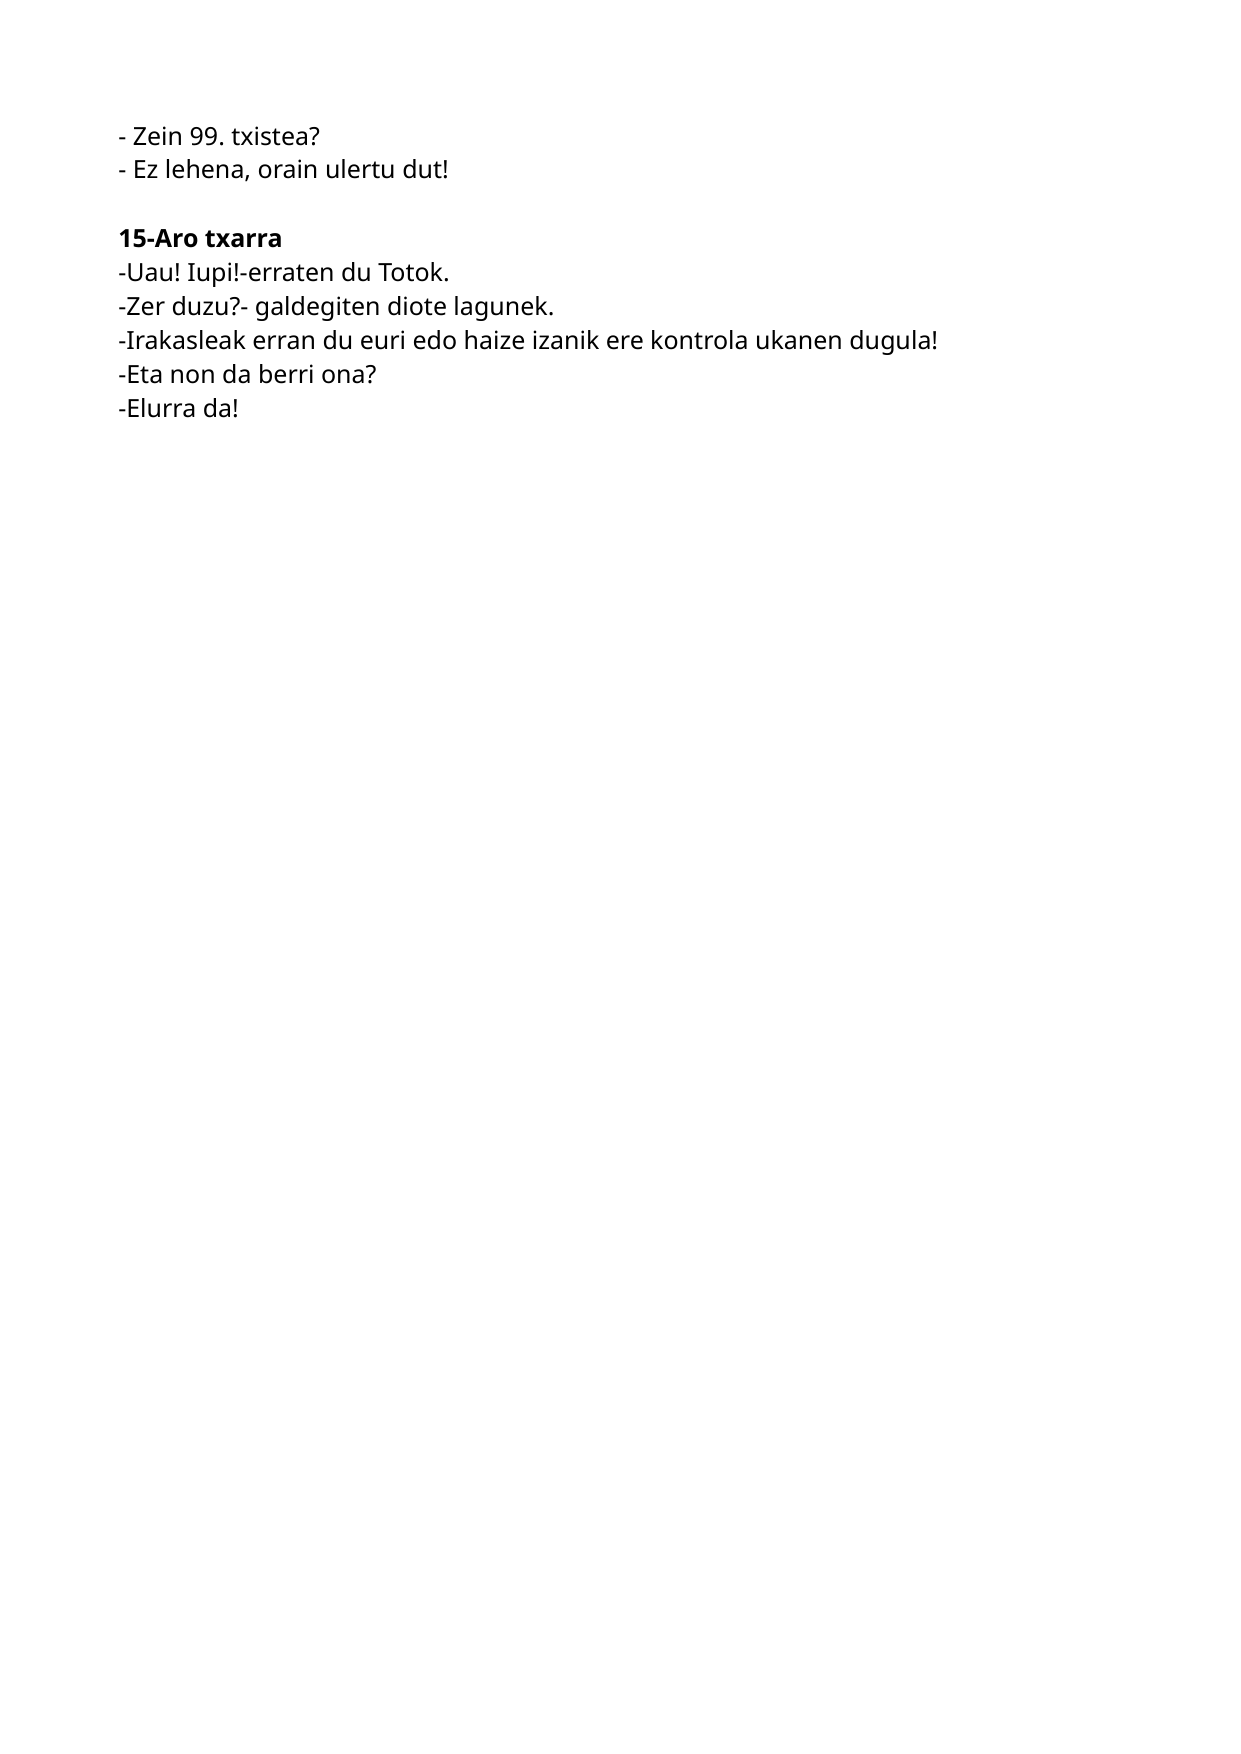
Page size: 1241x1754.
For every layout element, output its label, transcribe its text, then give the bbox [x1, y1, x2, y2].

text -Elurra da! [118, 391, 1122, 425]
text 15-Aro txarra [118, 220, 1122, 254]
text -Uau! Iupi!-erraten du Totok. [118, 254, 1122, 288]
text -Irakasleak erran du euri edo haize izanik ere kontrola ukanen dugula! [118, 322, 1122, 357]
text - Zein 99. txistea? [118, 118, 1122, 152]
text - Ez lehena, orain ulertu dut! [118, 152, 1122, 186]
text -Zer duzu?- galdegiten diote lagunek. [118, 288, 1122, 322]
text -Eta non da berri ona? [118, 357, 1122, 391]
